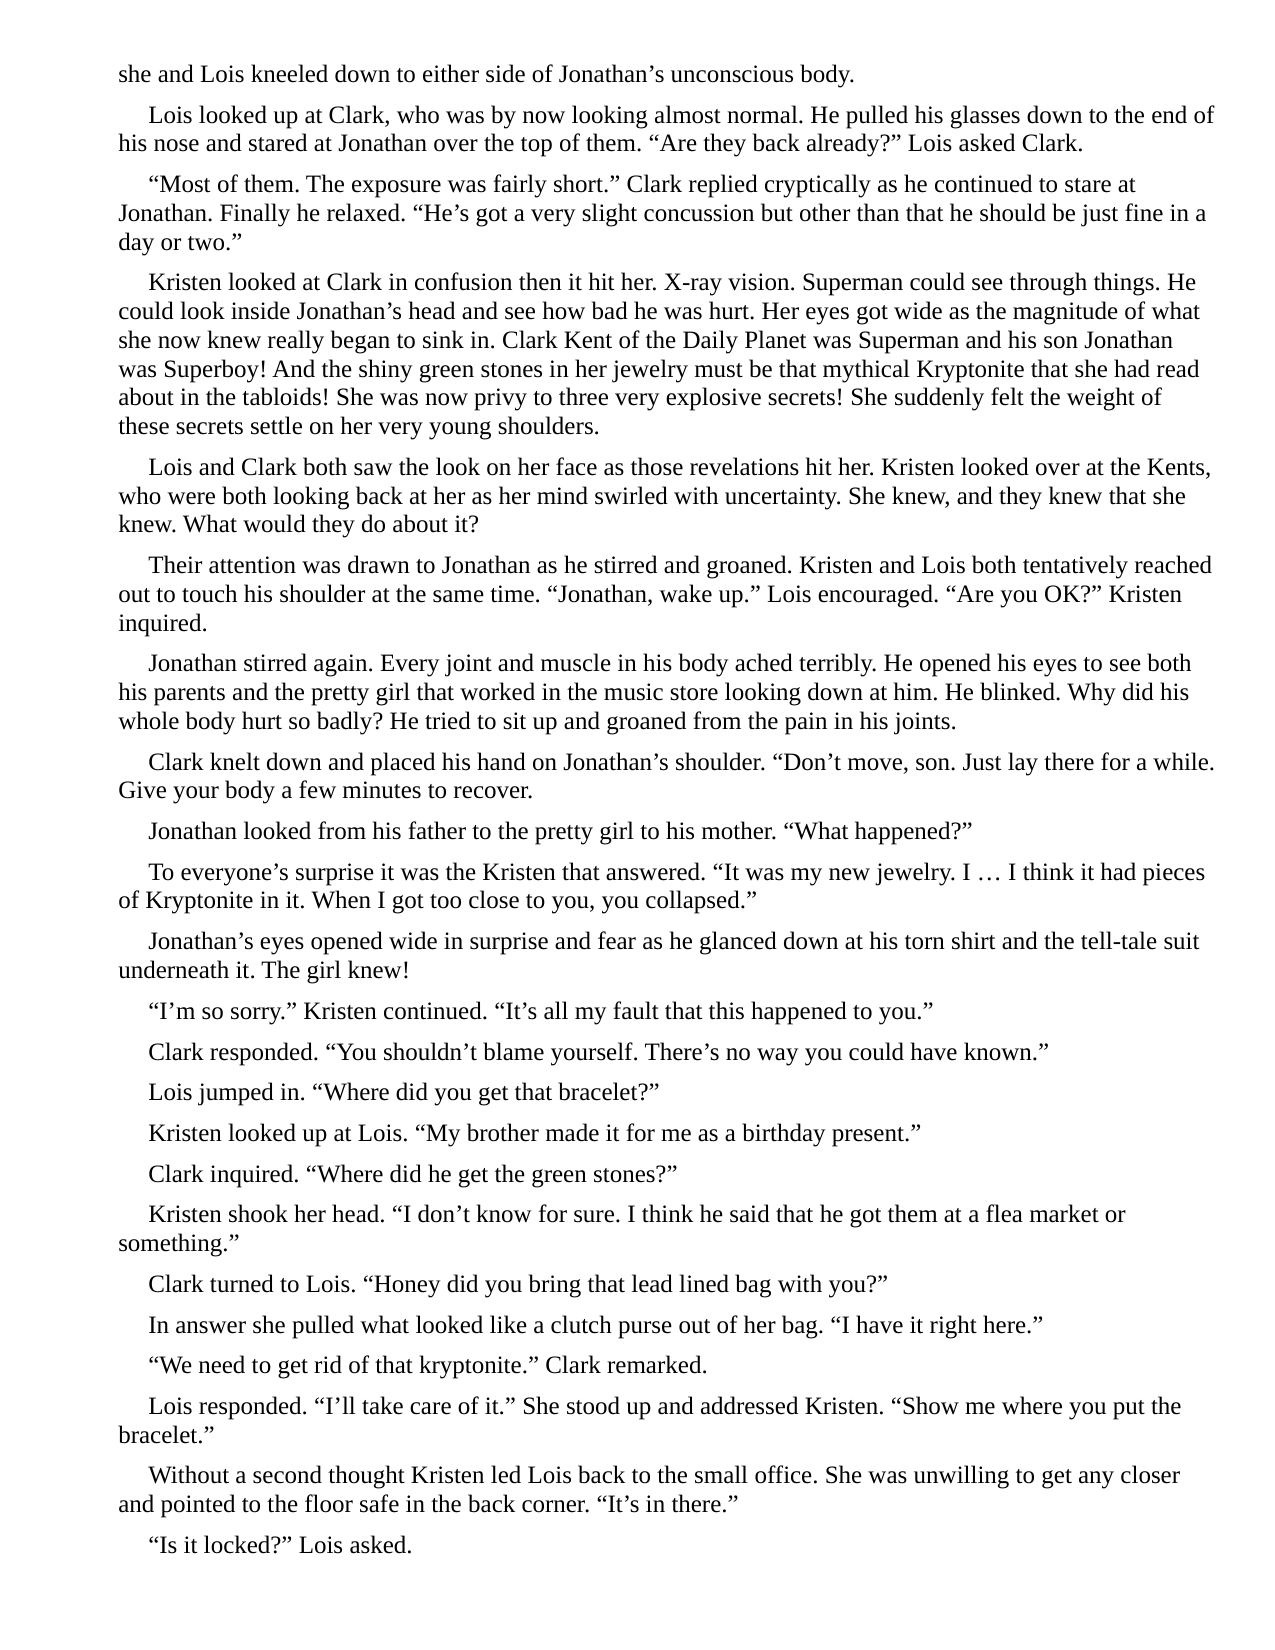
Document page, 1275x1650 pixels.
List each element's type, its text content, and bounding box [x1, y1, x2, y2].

text “We need to get rid of that kryptonite.” Clark remarked. [118, 1350, 1216, 1379]
text Clark knelt down and placed his hand on Jonathan’s shoulder. “Don’t move, son. Just lay there for a while. Give your body a few minutes to recover. [118, 747, 1216, 804]
text “Most of them. The exposure was fairly short.” Clark replied cryptically as he continued to stare at Jonathan. Finally he relaxed. “He’s got a very slight concussion but other than that he should be just fine in a day or two.” [118, 169, 1216, 256]
text Clark inquired. “Where did he get the green stones?” [118, 1159, 1216, 1187]
text Lois and Clark both saw the look on her face as those revelations hit her. Kristen looked over at the Kents, who were both looking back at her as her mind swirled with uncertainty. She knew, and they knew that she knew. What would they do about it? [118, 452, 1216, 538]
text In answer she pulled what looked like a clutch purse out of her bag. “I have it right here.” [118, 1310, 1216, 1338]
text Clark turned to Lois. “Honey did you bring that lead lined bag with you?” [118, 1269, 1216, 1298]
text Kristen shook her head. “I don’t know for sure. I think he said that he got them at a flea market or something.” [118, 1199, 1216, 1257]
text Jonathan stirred again. Every joint and muscle in his body ached terribly. He opened his eyes to see both his parents and the pretty girl that worked in the music store looking down at him. He blinked. Why did his whole body hurt so badly? He tried to sit up and groaned from the pain in his joints. [118, 648, 1216, 735]
text Jonathan’s eyes opened wide in surprise and fear as he glanced down at his torn shirt and the tell-tale suit underneath it. The girl knew! [118, 926, 1216, 984]
text she and Lois kneeled down to either side of Jonathan’s unconscious body. [118, 59, 1216, 88]
text Jonathan looked from his father to the pretty girl to his mother. “What happened?” [118, 816, 1216, 845]
text Without a second thought Kristen led Lois back to the small office. She was unwilling to get any closer and pointed to the floor safe in the back corner. “It’s in there.” [118, 1461, 1216, 1518]
text To everyone’s surprise it was the Kristen that answered. “It was my new jewelry. I … I think it had pieces of Kryptonite in it. When I got too close to you, you collapsed.” [118, 857, 1216, 914]
text Kristen looked at Clark in confusion then it hit her. X-ray vision. Superman could see through things. He could look inside Jonathan’s head and see how bad he was hurt. Her eyes got wide as the magnitude of what she now knew really began to sink in. Clark Kent of the Daily Planet was Superman and his son Jonathan was Superboy! And the shiny green stones in her jewelry must be that mythical Kryptonite that she had read about in the tabloids! She was now privy to three very explosive secrets! She suddenly felt the weight of these secrets settle on her very young shoulders. [118, 267, 1216, 440]
text “Is it locked?” Lois asked. [118, 1530, 1216, 1559]
text Clark responded. “You shouldn’t blame yourself. There’s no way you could have known.” [118, 1037, 1216, 1065]
text Kristen looked up at Lois. “My brother made it for me as a birthday present.” [118, 1118, 1216, 1147]
text Their attention was drawn to Jonathan as he stirred and groaned. Kristen and Lois both tentatively reached out to touch his shoulder at the same time. “Jonathan, wake up.” Lois encouraged. “Are you OK?” Kristen inquired. [118, 550, 1216, 636]
text Lois responded. “I’ll take care of it.” She stood up and addressed Kristen. “Show me where you put the bracelet.” [118, 1391, 1216, 1449]
text “I’m so sorry.” Kristen continued. “It’s all my fault that this happened to you.” [118, 996, 1216, 1024]
text Lois jumped in. “Where did you get that bracelet?” [118, 1077, 1216, 1106]
text Lois looked up at Clark, who was by now looking almost normal. He pulled his glasses down to the end of his nose and stared at Jonathan over the top of them. “Are they back already?” Lois asked Clark. [118, 100, 1216, 157]
